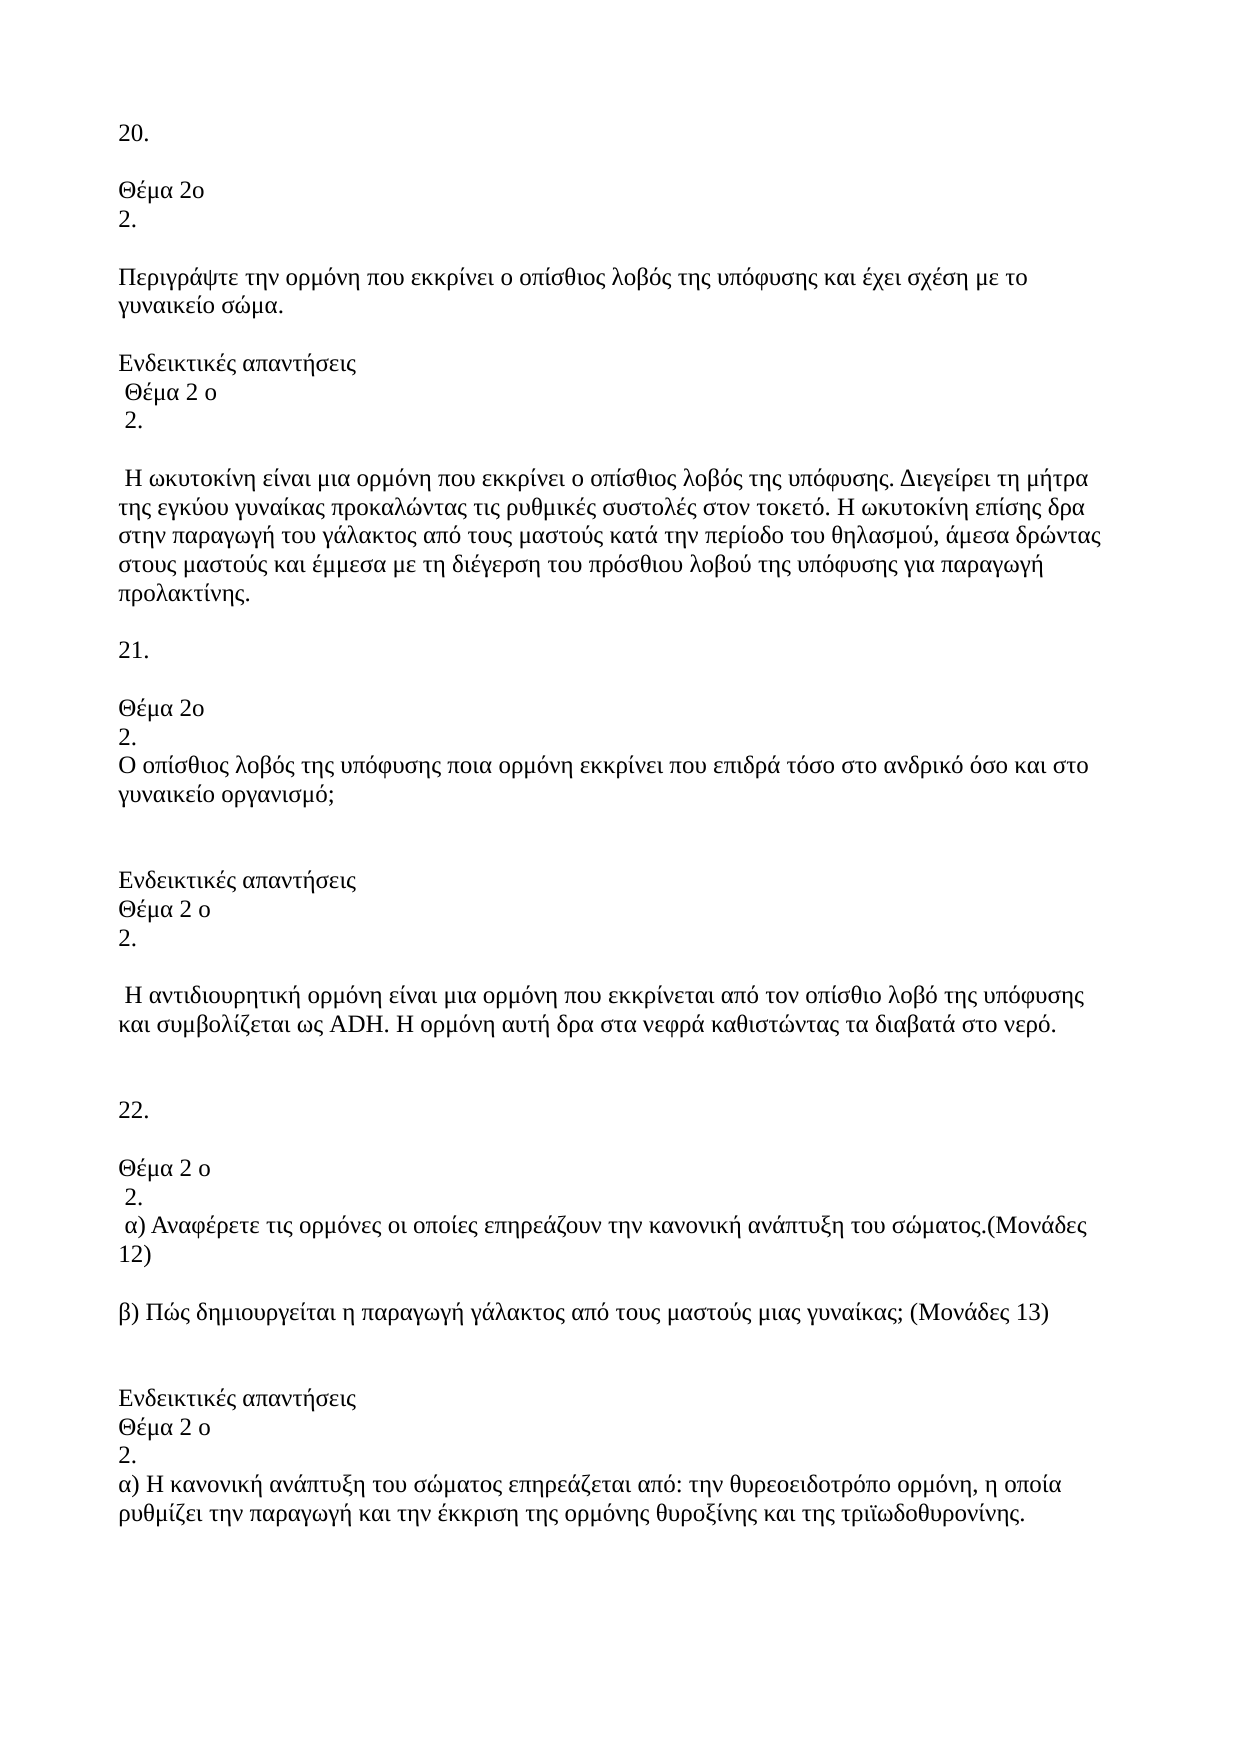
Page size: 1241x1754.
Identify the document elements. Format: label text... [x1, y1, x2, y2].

text Περιγράψτε την ορμόνη που εκκρίνει ο οπίσθιος λοβός της υπόφυσης και έχει σχέση με το γυναικείο σώμα. [118, 262, 1122, 319]
text Θέμα 2 ο [118, 1153, 1122, 1182]
text Θέμα 2 ο [118, 1412, 1122, 1441]
text Ενδεικτικές απαντήσεις [118, 348, 1122, 377]
text Ενδεικτικές απαντήσεις [118, 866, 1122, 894]
text β) Πώς δημιουργείται η παραγωγή γάλακτος από τους μαστούς μιας γυναίκας; (Μονάδες 13) [118, 1297, 1122, 1326]
text Ενδεικτικές απαντήσεις [118, 1383, 1122, 1412]
text Θέμα 2 ο [118, 894, 1122, 923]
text 2. [118, 1182, 1122, 1211]
text 2. [118, 1441, 1122, 1469]
text Θέμα 2ο [118, 693, 1122, 722]
text 22. [118, 1096, 1122, 1124]
text 2. [118, 722, 1122, 751]
text 2. [118, 923, 1122, 952]
text 2. [118, 406, 1122, 434]
text Θέμα 2 ο [118, 377, 1122, 406]
text Ο οπίσθιος λοβός της υπόφυσης ποια ορμόνη εκκρίνει που επιδρά τόσο στο ανδρικό όσο και στο γυναικείο οργανισμό; [118, 751, 1122, 808]
text 2. [118, 204, 1122, 233]
text α) Η κανονική ανάπτυξη του σώματος επηρεάζεται από: την θυρεοειδοτρόπο ορμόνη, η οποία ρυθμίζει την παραγωγή και την έκκριση της ορμόνης θυροξίνης και της τριϊωδοθυρονίνης. [118, 1469, 1122, 1527]
text α) Αναφέρετε τις ορμόνες οι οποίες επηρεάζουν την κανονική ανάπτυξη του σώματος.(Μονάδες 12) [118, 1211, 1122, 1268]
text Η ωκυτοκίνη είναι μια ορμόνη που εκκρίνει ο οπίσθιος λοβός της υπόφυσης. Διεγείρει τη μήτρα της εγκύου γυναίκας προκαλώντας τις ρυθμικές συστολές στον τοκετό. Η ωκυτοκίνη επίσης δρα στην παραγωγή του γάλακτος από τους μαστούς κατά την περίοδο του θηλασμού, άμεσα δρώντας στους μαστούς και έμμεσα με τη διέγερση του πρόσθιου λοβού της υπόφυσης για παραγωγή προλακτίνης. [118, 463, 1122, 607]
text 21. [118, 636, 1122, 664]
text Η αντιδιουρητική ορμόνη είναι μια ορμόνη που εκκρίνεται από τον οπίσθιο λοβό της υπόφυσης και συμβολίζεται ως ADH. Η ορμόνη αυτή δρα στα νεφρά καθιστώντας τα διαβατά στο νερό. [118, 981, 1122, 1038]
text 20. [118, 118, 1122, 147]
text Θέμα 2ο [118, 176, 1122, 204]
